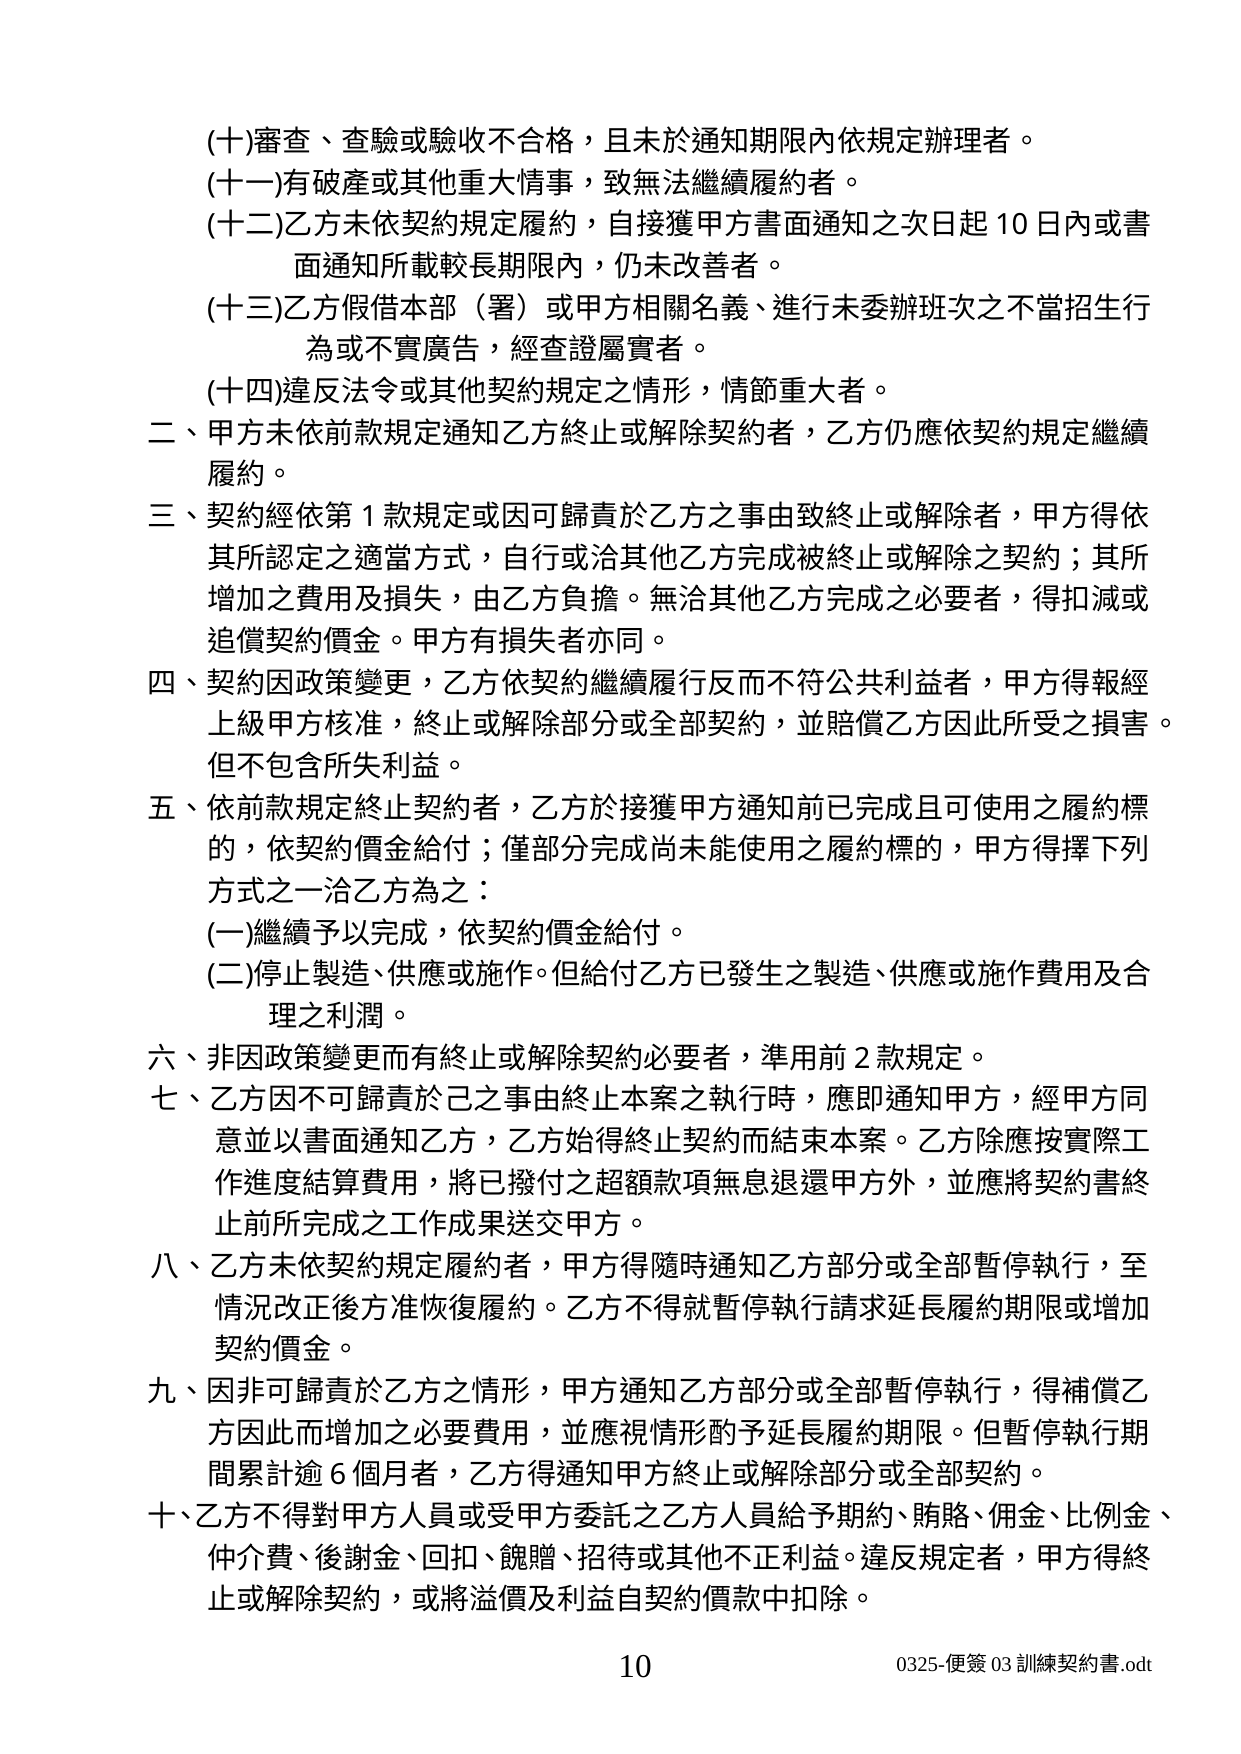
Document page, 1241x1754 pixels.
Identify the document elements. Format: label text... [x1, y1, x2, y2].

text 四、契約因政策變更，乙方依契約繼續履行反而不符公共利益者，甲方得報經上級甲方核准，終止或解除部分或全部契約，並賠償乙方因此所受之損害。但不包含所失利益。 [148, 660, 1152, 785]
text 九、因非可歸責於乙方之情形，甲方通知乙方部分或全部暫停執行，得補償乙方因此而增加之必要費用，並應視情形酌予延長履約期限。但暫停執行期間累計逾6個月者，乙方得通知甲方終止或解除部分或全部契約。 [148, 1368, 1152, 1493]
text 五、依前款規定終止契約者，乙方於接獲甲方通知前已完成且可使用之履約標的，依契約價金給付；僅部分完成尚未能使用之履約標的，甲方得擇下列方式之一洽乙方為之： [148, 785, 1152, 910]
text (二)停止製造、供應或施作。但給付乙方已發生之製造、供應或施作費用及合理之利潤。 [207, 951, 1152, 1035]
text 三、契約經依第1款規定或因可歸責於乙方之事由致終止或解除者，甲方得依其所認定之適當方式，自行或洽其他乙方完成被終止或解除之契約；其所增加之費用及損失，由乙方負擔。無洽其他乙方完成之必要者，得扣減或追償契約價金。甲方有損失者亦同。 [148, 493, 1152, 660]
text (十二)乙方未依契約規定履約，自接獲甲方書面通知之次日起10日內或書面通知所載較長期限內，仍未改善者。 [207, 201, 1152, 285]
text 二、甲方未依前款規定通知乙方終止或解除契約者，乙方仍應依契約規定繼續履約。 [148, 410, 1152, 493]
text (十四)違反法令或其他契約規定之情形，情節重大者。 [207, 368, 1152, 410]
text 八、乙方未依契約規定履約者，甲方得隨時通知乙方部分或全部暫停執行，至情況改正後方准恢復履約。乙方不得就暫停執行請求延長履約期限或增加契約價金。 [150, 1243, 1152, 1368]
text 六、非因政策變更而有終止或解除契約必要者，準用前2款規定。 [148, 1035, 1152, 1076]
text (十一)有破產或其他重大情事，致無法繼續履約者。 [207, 160, 1152, 201]
text 七、乙方因不可歸責於己之事由終止本案之執行時，應即通知甲方，經甲方同意並以書面通知乙方，乙方始得終止契約而結束本案。乙方除應按實際工作進度結算費用，將已撥付之超額款項無息退還甲方外，並應將契約書終止前所完成之工作成果送交甲方。 [150, 1076, 1152, 1243]
text 十、乙方不得對甲方人員或受甲方委託之乙方人員給予期約、賄賂、佣金、比例金、仲介費、後謝金、回扣、餽贈、招待或其他不正利益。違反規定者，甲方得終止或解除契約，或將溢價及利益自契約價款中扣除。 [148, 1493, 1152, 1618]
text (十三)乙方假借本部（署）或甲方相關名義、進行未委辦班次之不當招生行為或不實廣告，經查證屬實者。 [207, 285, 1152, 368]
text (一)繼續予以完成，依契約價金給付。 [207, 910, 1152, 951]
text (十)審查、查驗或驗收不合格，且未於通知期限內依規定辦理者。 [207, 118, 1152, 160]
